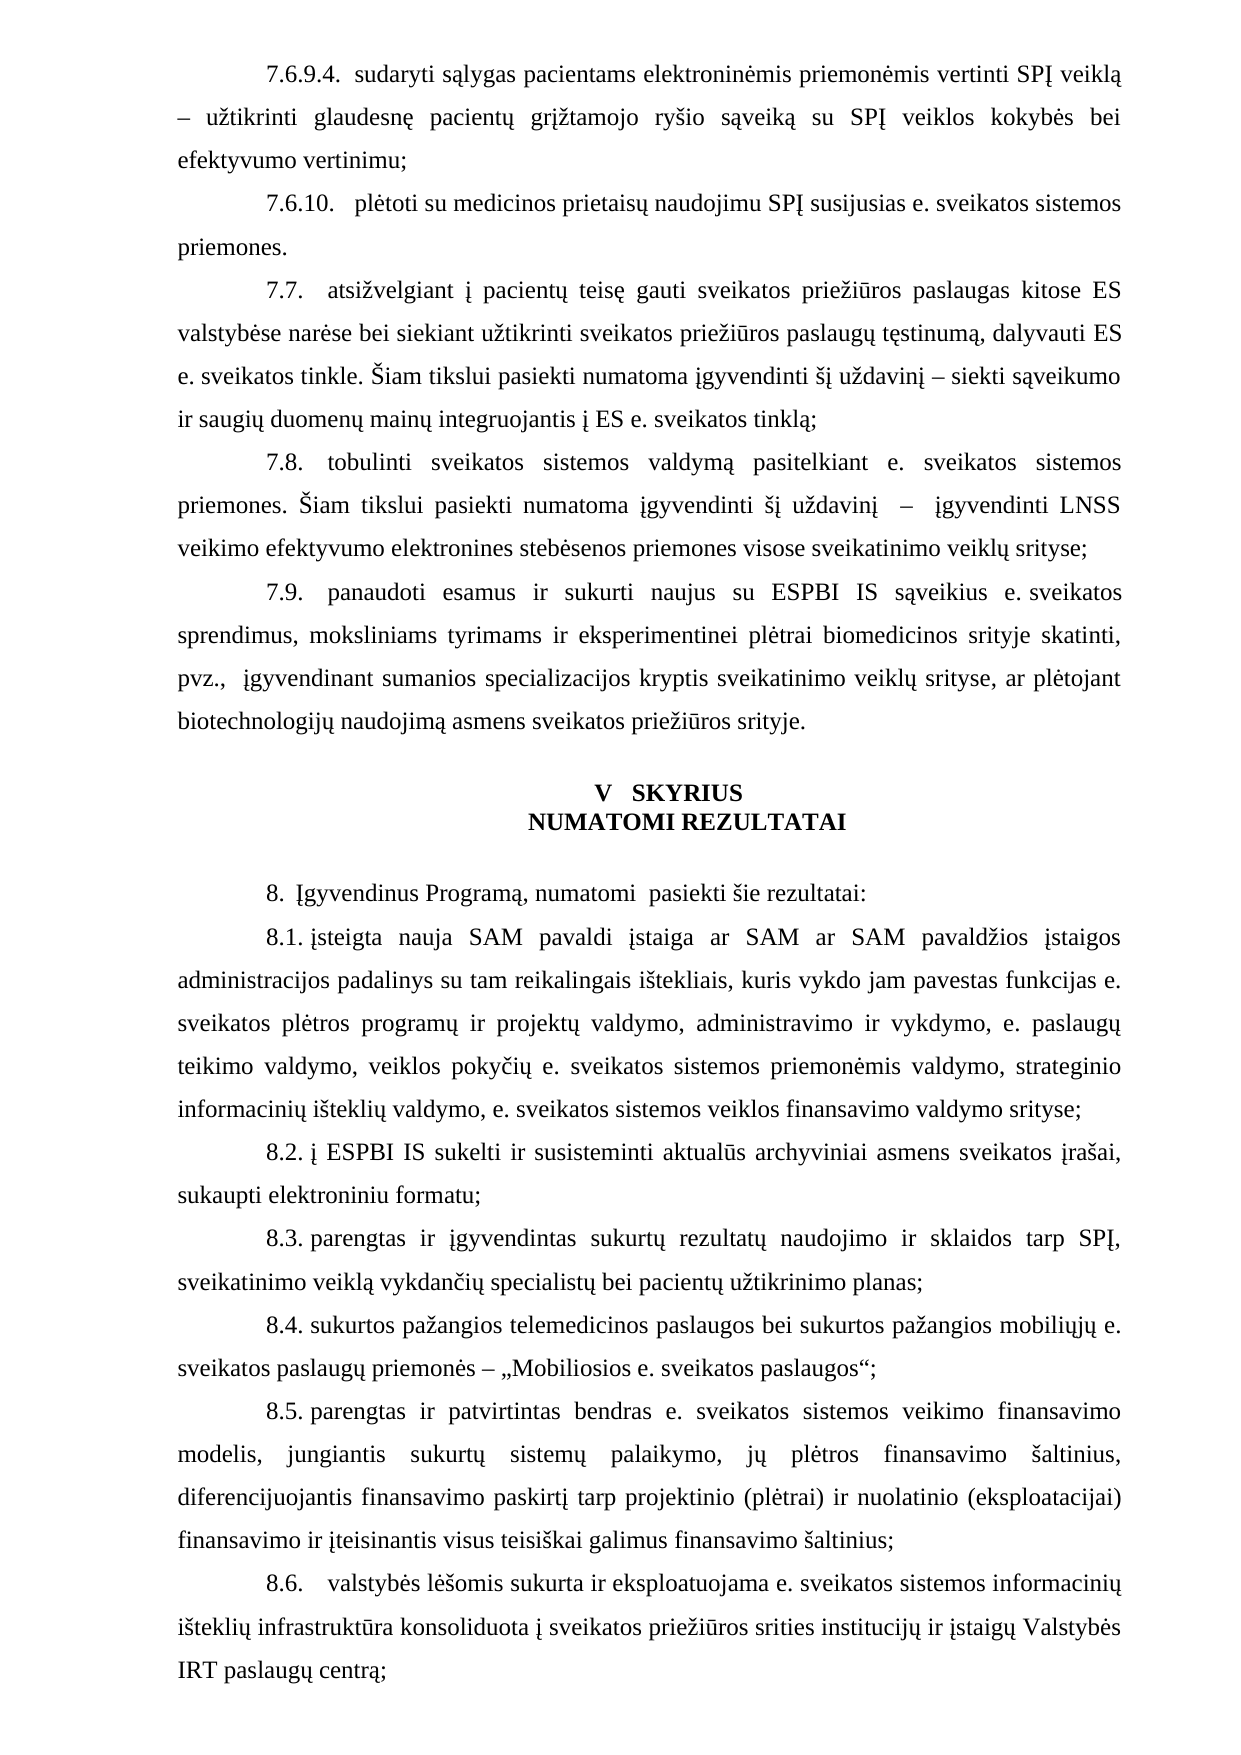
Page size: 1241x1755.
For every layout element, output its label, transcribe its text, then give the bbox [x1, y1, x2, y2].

text 7.6.10. plėtoti su medicinos prietaisų naudojimu SPĮ susijusias e. sveikatos sistemos priemones. [177, 188, 1122, 260]
text 7.6.9.4. sudaryti sąlygas pacientams elektroninėmis priemonėmis vertinti SPĮ veiklą – užtikrinti glaudesnę pacientų grįžtamojo ryšio sąveiką su SPĮ veiklos kokybės bei efektyvumo vertinimu; [177, 59, 1122, 174]
text 8.6. valstybės lėšomis sukurta ir eksploatuojama e. sveikatos sistemos informacinių išteklių infrastruktūra konsoliduota į sveikatos priežiūros srities institucijų ir įstaigų Valstybės IRT paslaugų centrą; [177, 1568, 1122, 1683]
text 8.5. parengtas ir patvirtintas bendras e. sveikatos sistemos veikimo finansavimo modelis, jungiantis sukurtų sistemų palaikymo, jų plėtros finansavimo šaltinius, diferencijuojantis finansavimo paskirtį tarp projektinio (plėtrai) ir nuolatinio (eksploatacijai) finansavimo ir įteisinantis visus teisiškai galimus finansavimo šaltinius; [177, 1396, 1122, 1554]
text 8.3. parengtas ir įgyvendintas sukurtų rezultatų naudojimo ir sklaidos tarp SPĮ, sveikatinimo veiklą vykdančių specialistų bei pacientų užtikrinimo planas; [177, 1223, 1122, 1295]
text 7.9. panaudoti esamus ir sukurti naujus su ESPBI IS sąveikius e. sveikatos sprendimus, moksliniams tyrimams ir eksperimentinei plėtrai biomedicinos srityje skatinti, pvz., įgyvendinant sumanios specializacijos kryptis sveikatinimo veiklų srityse, ar plėtojant biotechnologijų naudojimą asmens sveikatos priežiūros srityje. [177, 577, 1122, 735]
text V SKYRIUS [177, 778, 1122, 807]
text 8.4. sukurtos pažangios telemedicinos paslaugos bei sukurtos pažangios mobiliųjų e. sveikatos paslaugų priemonės – „Mobiliosios e. sveikatos paslaugos“; [177, 1310, 1122, 1382]
text 7.7. atsižvelgiant į pacientų teisę gauti sveikatos priežiūros paslaugas kitose ES valstybėse narėse bei siekiant užtikrinti sveikatos priežiūros paslaugų tęstinumą, dalyvauti ES e. sveikatos tinkle. Šiam tikslui pasiekti numatoma įgyvendinti šį uždavinį – siekti sąveikumo ir saugių duomenų mainų integruojantis į ES e. sveikatos tinklą; [177, 275, 1122, 433]
text 8.2. į ESPBI IS sukelti ir susisteminti aktualūs archyviniai asmens sveikatos įrašai, sukaupti elektroniniu formatu; [177, 1137, 1122, 1209]
text 7.8. tobulinti sveikatos sistemos valdymą pasitelkiant e. sveikatos sistemos priemones. Šiam tikslui pasiekti numatoma įgyvendinti šį uždavinį – įgyvendinti LNSS veikimo efektyvumo elektronines stebėsenos priemones visose sveikatinimo veiklų srityse; [177, 447, 1122, 562]
text 8. Įgyvendinus Programą, numatomi pasiekti šie rezultatai: [177, 878, 1122, 907]
text 8.1. įsteigta nauja SAM pavaldi įstaiga ar SAM ar SAM pavaldžios įstaigos administracijos padalinys su tam reikalingais ištekliais, kuris vykdo jam pavestas funkcijas e. sveikatos plėtros programų ir projektų valdymo, administravimo ir vykdymo, e. paslaugų teikimo valdymo, veiklos pokyčių e. sveikatos sistemos priemonėmis valdymo, strateginio informacinių išteklių valdymo, e. sveikatos sistemos veiklos finansavimo valdymo srityse; [177, 922, 1122, 1123]
text Numatomi REZULTATAI [252, 807, 1122, 835]
